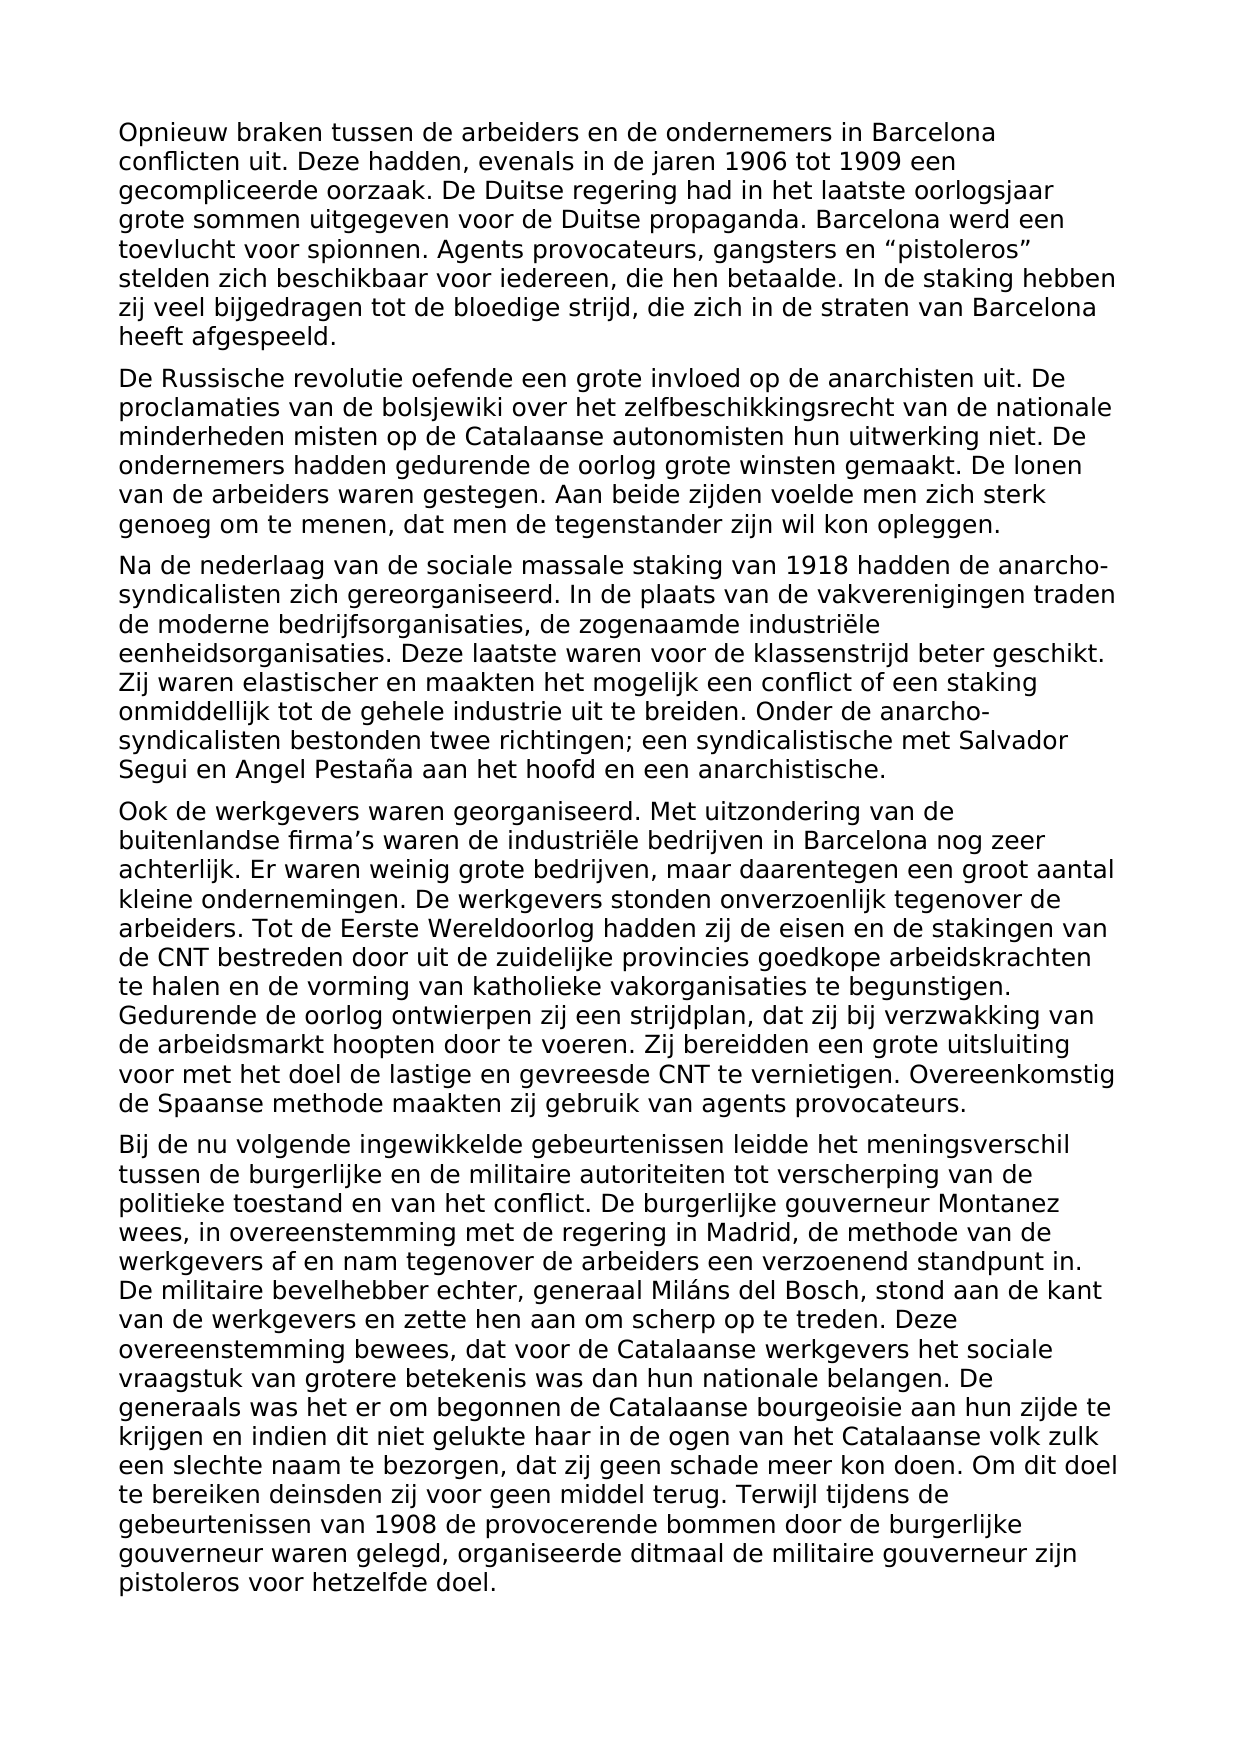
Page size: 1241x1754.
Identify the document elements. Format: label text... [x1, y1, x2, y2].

text Bij de nu volgende ingewikkelde gebeurtenissen leidde het meningsverschil tussen de burgerlijke en de militaire autoriteiten tot verscherping van de politieke toestand en van het conflict. De burgerlijke gouverneur Montanez wees, in overeenstemming met de regering in Madrid, de methode van de werkgevers af en nam tegenover de arbeiders een verzoenend standpunt in. De militaire bevelhebber echter, generaal Miláns del Bosch, stond aan de kant van de werkgevers en zette hen aan om scherp op te treden. Deze overeenstemming bewees, dat voor de Catalaanse werkgevers het sociale vraagstuk van grotere betekenis was dan hun nationale belangen. De generaals was het er om begonnen de Catalaanse bourgeoisie aan hun zijde te krijgen en indien dit niet gelukte haar in de ogen van het Catalaanse volk zulk een slechte naam te bezorgen, dat zij geen schade meer kon doen. Om dit doel te bereiken deinsden zij voor geen middel terug. Terwijl tijdens de gebeurtenissen van 1908 de provocerende bommen door de burgerlijke gouverneur waren gelegd, organiseerde ditmaal de militaire gouverneur zijn pistoleros voor hetzelfde doel. [118, 1131, 1122, 1597]
text Na de nederlaag van de sociale massale staking van 1918 hadden de anarcho-syndicalisten zich gereorganiseerd. In de plaats van de vakverenigingen traden de moderne bedrijfsorganisaties, de zogenaamde industriële eenheidsorganisaties. Deze laatste waren voor de klassenstrijd beter geschikt. Zij waren elastischer en maakten het mogelijk een conflict of een staking onmiddellijk tot de gehele industrie uit te breiden. Onder de anarcho-syndicalisten bestonden twee richtingen; een syndicalistische met Salvador Segui en Angel Pestaña aan het hoofd en een anarchistische. [118, 551, 1122, 785]
text Ook de werkgevers waren georganiseerd. Met uitzondering van de buitenlandse firma’s waren de industriële bedrijven in Barcelona nog zeer achterlijk. Er waren weinig grote bedrijven, maar daarentegen een groot aantal kleine ondernemingen. De werkgevers stonden onverzoenlijk tegenover de arbeiders. Tot de Eerste Wereldoorlog hadden zij de eisen en de stakingen van de CNT bestreden door uit de zuidelijke provincies goedkope arbeidskrachten te halen en de vorming van katholieke vakorganisaties te begunstigen. Gedurende de oorlog ontwierpen zij een strijdplan, dat zij bij verzwakking van de arbeidsmarkt hoopten door te voeren. Zij bereidden een grote uitsluiting voor met het doel de lastige en gevreesde CNT te vernietigen. Overeenkomstig de Spaanse methode maakten zij gebruik van agents provocateurs. [118, 797, 1122, 1118]
text Opnieuw braken tussen de arbeiders en de ondernemers in Barcelona conflicten uit. Deze hadden, evenals in de jaren 1906 tot 1909 een gecompliceerde oorzaak. De Duitse regering had in het laatste oorlogsjaar grote sommen uitgegeven voor de Duitse propaganda. Barcelona werd een toevlucht voor spionnen. Agents provocateurs, gangsters en “pistoleros” stelden zich beschikbaar voor iedereen, die hen betaalde. In de staking hebben zij veel bijgedragen tot de bloedige strijd, die zich in de straten van Barcelona heeft afgespeeld. [118, 118, 1122, 351]
text De Russische revolutie oefende een grote invloed op de anarchisten uit. De proclamaties van de bolsjewiki over het zelfbeschikkingsrecht van de nationale minderheden misten op de Catalaanse autonomisten hun uitwerking niet. De ondernemers hadden gedurende de oorlog grote winsten gemaakt. De lonen van de arbeiders waren gestegen. Aan beide zijden voelde men zich sterk genoeg om te menen, dat men de tegenstander zijn wil kon opleggen. [118, 364, 1122, 539]
